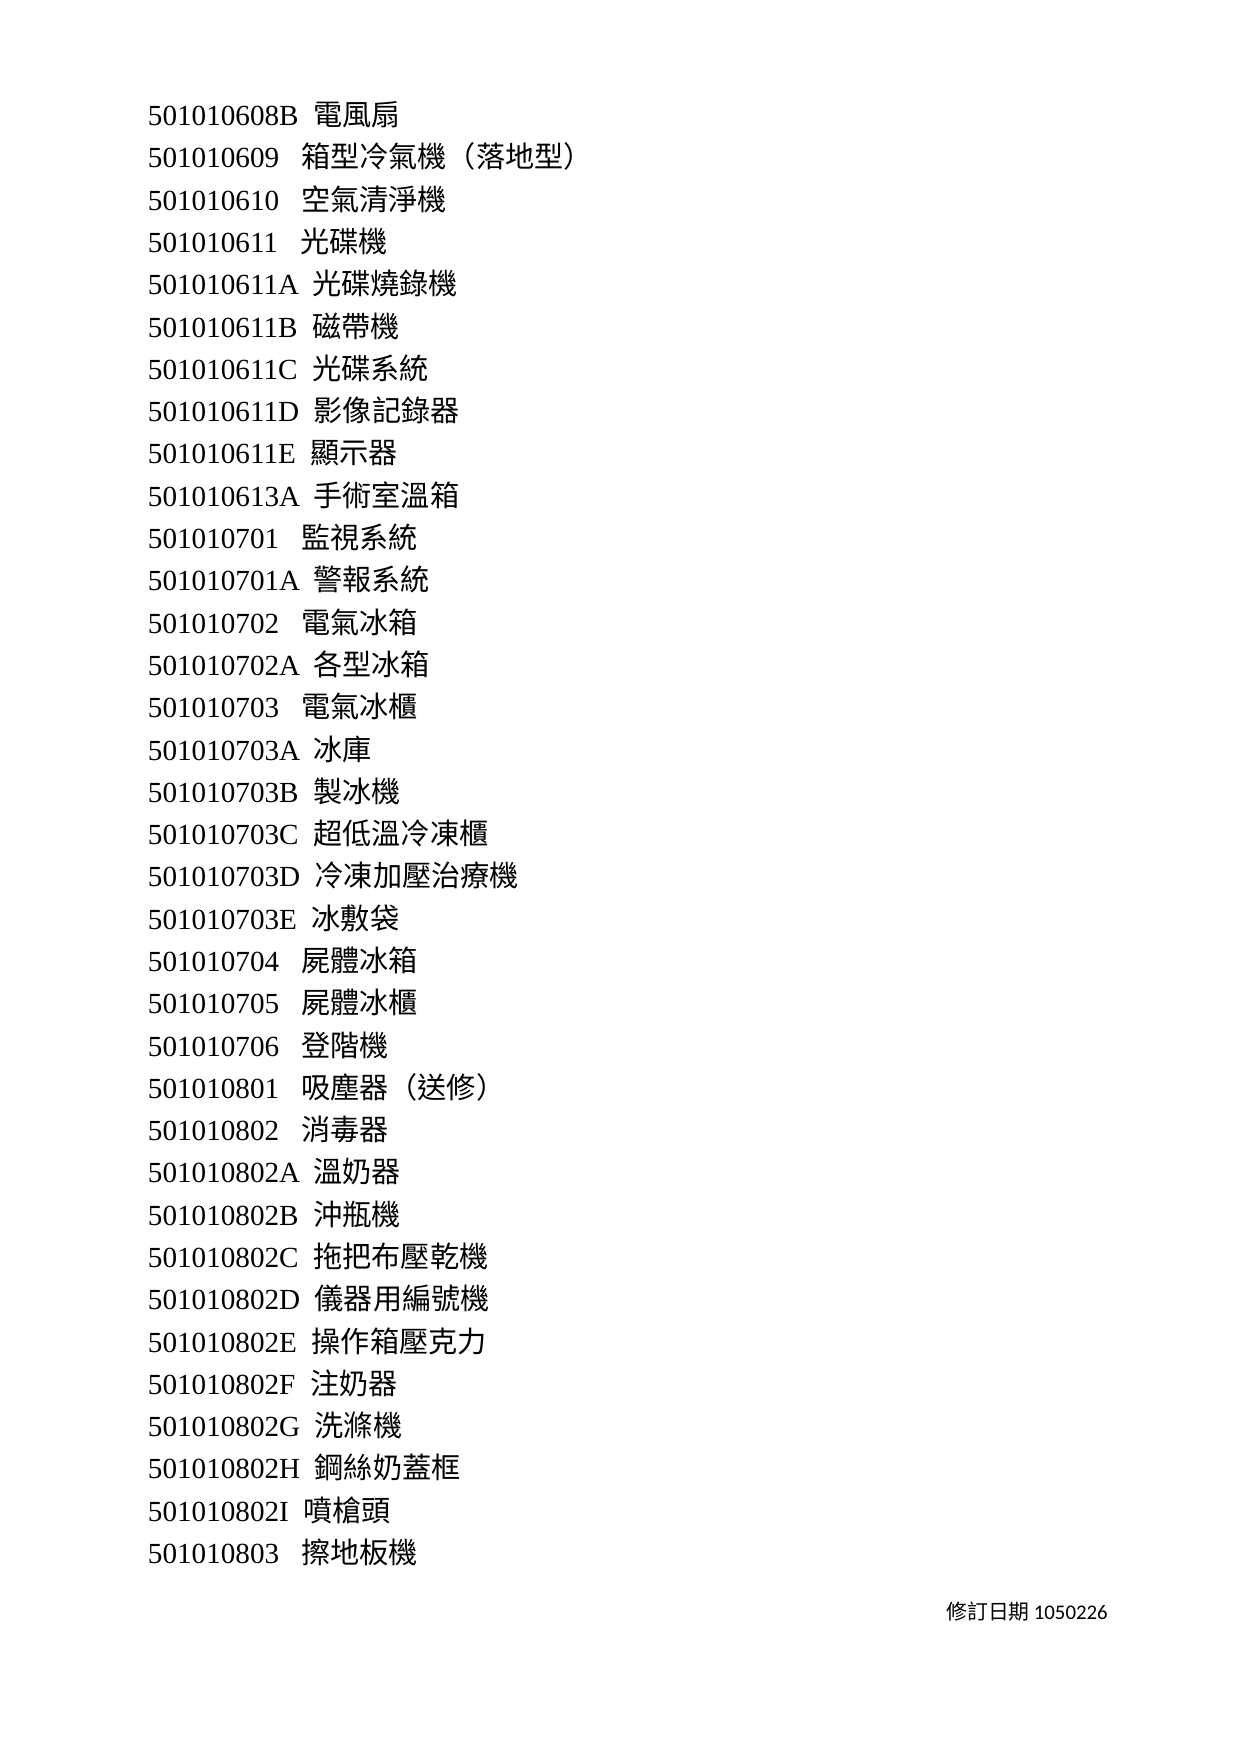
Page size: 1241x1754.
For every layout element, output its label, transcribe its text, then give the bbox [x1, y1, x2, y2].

text 501010802D 儀器用編號機 [148, 1276, 1107, 1318]
text 501010613A 手術室溫箱 [148, 472, 1107, 515]
text 501010611D 影像記錄器 [148, 388, 1107, 430]
text 501010610 空氣清淨機 [148, 176, 1107, 219]
text 501010608B 電風扇 [148, 92, 1107, 134]
text 501010703 電氣冰櫃 [148, 684, 1107, 726]
text 501010704 屍體冰箱 [148, 938, 1107, 980]
text 501010802G 洗滌機 [148, 1403, 1107, 1445]
text 501010611A 光碟燒錄機 [148, 261, 1107, 303]
text 501010703D 冷凍加壓治療機 [148, 853, 1107, 895]
text 501010701 監視系統 [148, 515, 1107, 557]
text 501010702 電氣冰箱 [148, 599, 1107, 642]
text 501010703B 製冰機 [148, 768, 1107, 811]
text 501010703A 冰庫 [148, 726, 1107, 768]
text 501010611B 磁帶機 [148, 303, 1107, 346]
text 501010802E 操作箱壓克力 [148, 1318, 1107, 1361]
text 501010802 消毒器 [148, 1107, 1107, 1149]
text 501010611C 光碟系統 [148, 346, 1107, 388]
text 501010802B 沖瓶機 [148, 1191, 1107, 1234]
text 501010611E 顯示器 [148, 430, 1107, 472]
text 501010701A 警報系統 [148, 557, 1107, 599]
text 501010702A 各型冰箱 [148, 642, 1107, 684]
text 501010801 吸塵器（送修） [148, 1064, 1107, 1107]
text 501010802C 拖把布壓乾機 [148, 1234, 1107, 1276]
text 501010609 箱型冷氣機（落地型） [148, 134, 1107, 176]
text 501010802H 鋼絲奶蓋框 [148, 1445, 1107, 1487]
text 501010611 光碟機 [148, 219, 1107, 261]
text 501010703E 冰敷袋 [148, 895, 1107, 938]
text 501010705 屍體冰櫃 [148, 980, 1107, 1022]
text 501010706 登階機 [148, 1022, 1107, 1064]
text 501010803 擦地板機 [148, 1530, 1107, 1572]
text 501010703C 超低溫冷凍櫃 [148, 811, 1107, 853]
text 501010802A 溫奶器 [148, 1149, 1107, 1191]
text 501010802I 噴槍頭 [148, 1487, 1107, 1530]
text 501010802F 注奶器 [148, 1361, 1107, 1403]
